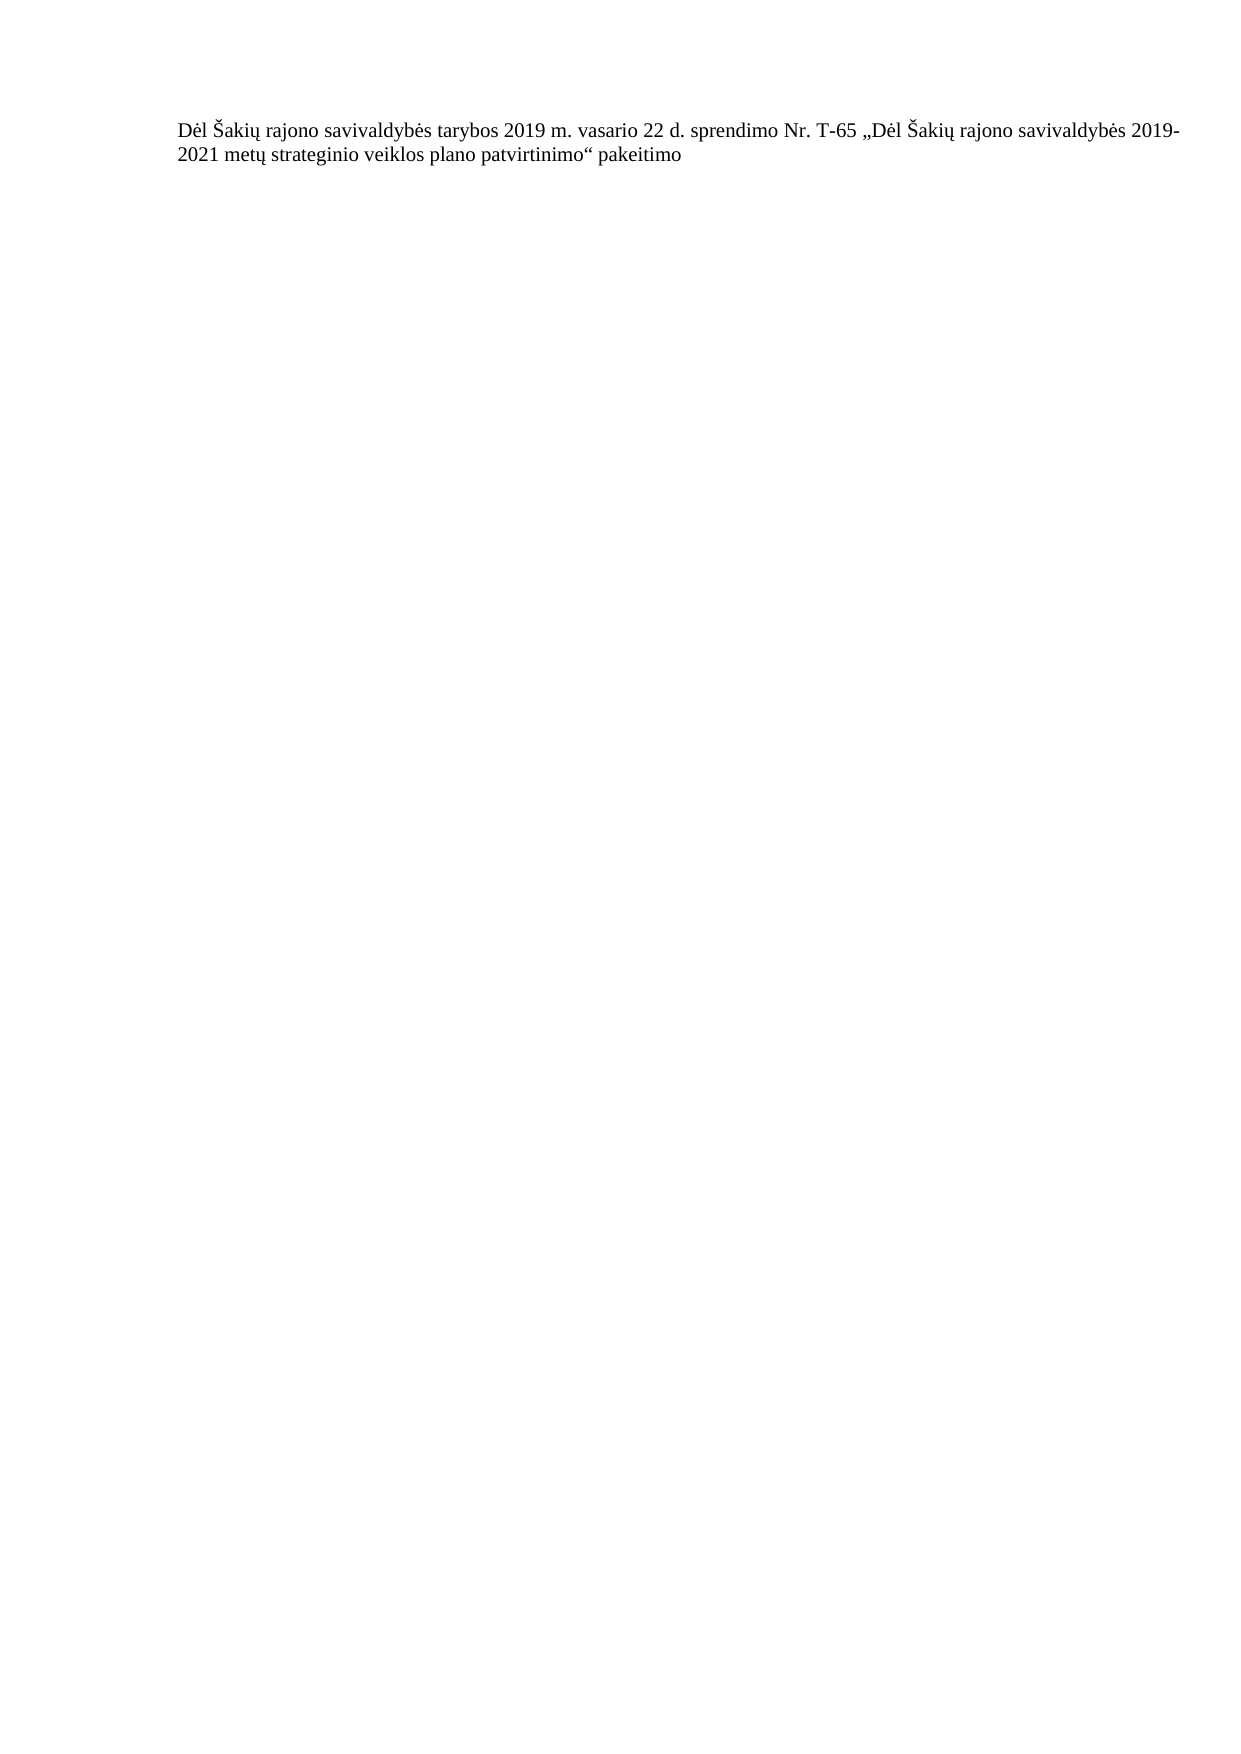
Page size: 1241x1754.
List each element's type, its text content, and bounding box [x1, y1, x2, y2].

text Dėl Šakių rajono savivaldybės tarybos 2019 m. vasario 22 d. sprendimo Nr. T-65 „Dėl Šakių rajono savivaldybės 2019-2021 metų strateginio veiklos plano patvirtinimo“ pakeitimo [177, 118, 1181, 166]
